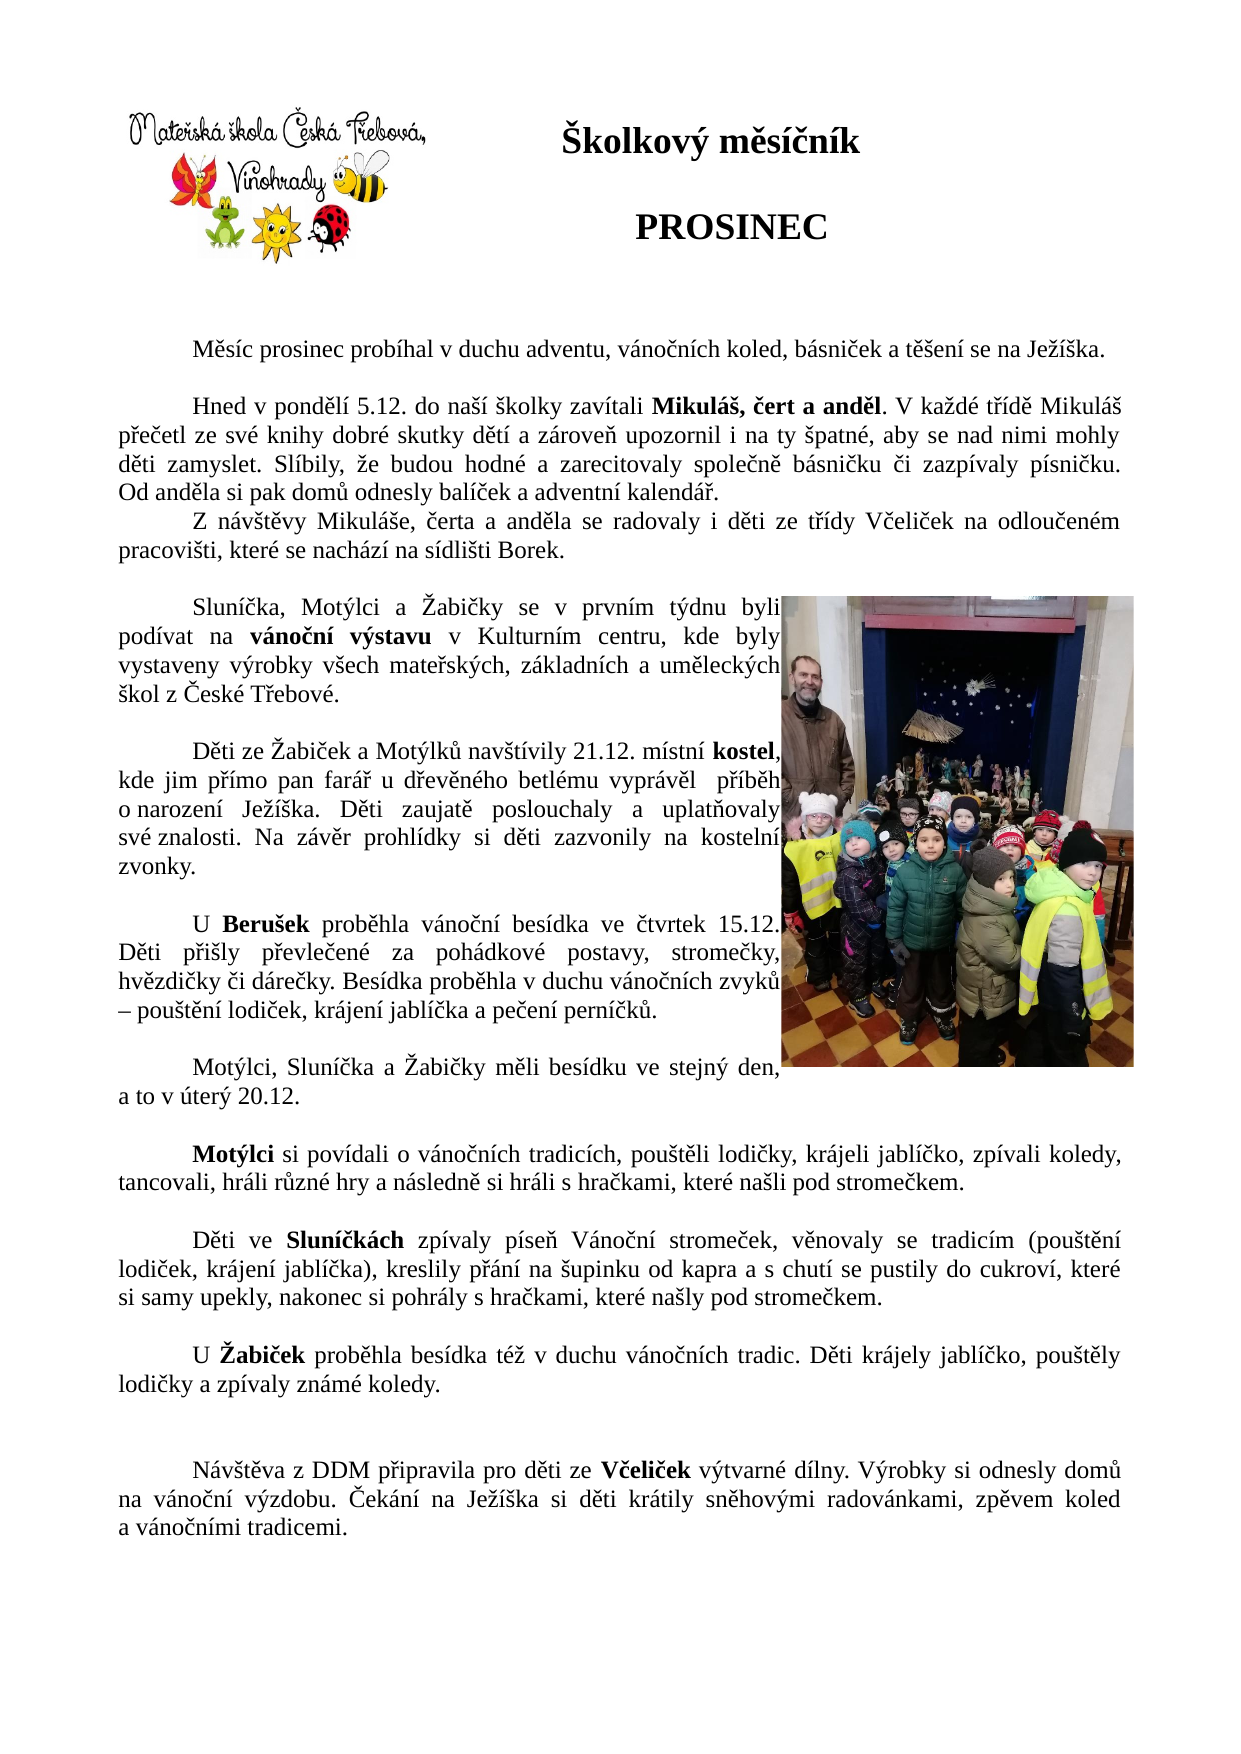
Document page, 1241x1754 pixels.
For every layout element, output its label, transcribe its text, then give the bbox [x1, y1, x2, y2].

text Motýlci, Sluníčka a Žabičky měli besídku ve stejný den, a to v úterý 20.12. [118, 1052, 1122, 1110]
text Měsíc prosinec probíhal v duchu adventu, vánočních koled, básniček a těšení se na Ježíška. [118, 334, 1122, 362]
picture [781, 596, 1134, 1067]
text U Žabiček proběhla besídka též v duchu vánočních tradic. Děti krájely jablíčko, pouštěly lodičky a zpívaly známé koledy. [118, 1340, 1122, 1397]
text Děti ve Sluníčkách zpívaly píseň Vánoční stromeček, věnovaly se tradicím (pouštění lodiček, krájení jablíčka), kreslily přání na šupinku od kapra a s chutí se pustily do cukroví, které si samy upekly, nakonec si pohrály s hračkami, které našly pod stromečkem. [118, 1225, 1122, 1311]
text [118, 118, 126, 161]
text Hned v pondělí 5.12. do naší školky zavítali Mikuláš, čert a anděl. V každé třídě Mikuláš přečetl ze své knihy dobré skutky dětí a zároveň upozornil i na ty špatné, aby se nad nimi mohly děti zamyslet. Slíbily, že budou hodné a zarecitovaly společně básničku či zazpívaly písničku. Od anděla si pak domů odnesly balíček a adventní kalendář. [118, 391, 1122, 506]
text PROSINEC [428, 204, 1122, 247]
text Návštěva z DDM připravila pro děti ze Včeliček výtvarné dílny. Výrobky si odnesly domů na vánoční výzdobu. Čekání na Ježíška si děti krátily sněhovými radovánkami, zpěvem koled a vánočními tradicemi. [118, 1455, 1122, 1541]
text [118, 204, 126, 247]
text Školkový měsíčník [428, 118, 1122, 161]
text Z návštěvy Mikuláše, čerta a anděla se radovaly i děti ze třídy Včeliček na odloučeném pracovišti, které se nachází na sídlišti Borek. [118, 506, 1122, 564]
text Sluníčka, Motýlci a Žabičky se v prvním týdnu byli podívat na vánoční výstavu v Kulturním centru, kde byly vystaveny výrobky všech mateřských, základních a uměleckých škol z České Třebové. [118, 592, 1122, 707]
text U Berušek proběhla vánoční besídka ve čtvrtek 15.12. Děti přišly převlečené za pohádkové postavy, stromečky, hvězdičky či dárečky. Besídka proběhla v duchu vánočních zvyků – pouštění lodiček, krájení jablíčka a pečení perníčků. [118, 909, 781, 1024]
picture [126, 105, 428, 266]
text Motýlci si povídali o vánočních tradicích, pouštěli lodičky, krájeli jablíčko, zpívali koledy, tancovali, hráli různé hry a následně si hráli s hračkami, které našli pod stromečkem. [118, 1139, 1122, 1196]
text Děti ze Žabiček a Motýlků navštívily 21.12. místní kostel, kde jim přímo pan farář u dřevěného betlému vyprávěl příběh o narození Ježíška. Děti zaujatě poslouchaly a uplatňovaly své znalosti. Na závěr prohlídky si děti zazvonily na kostelní zvonky. [118, 736, 781, 880]
